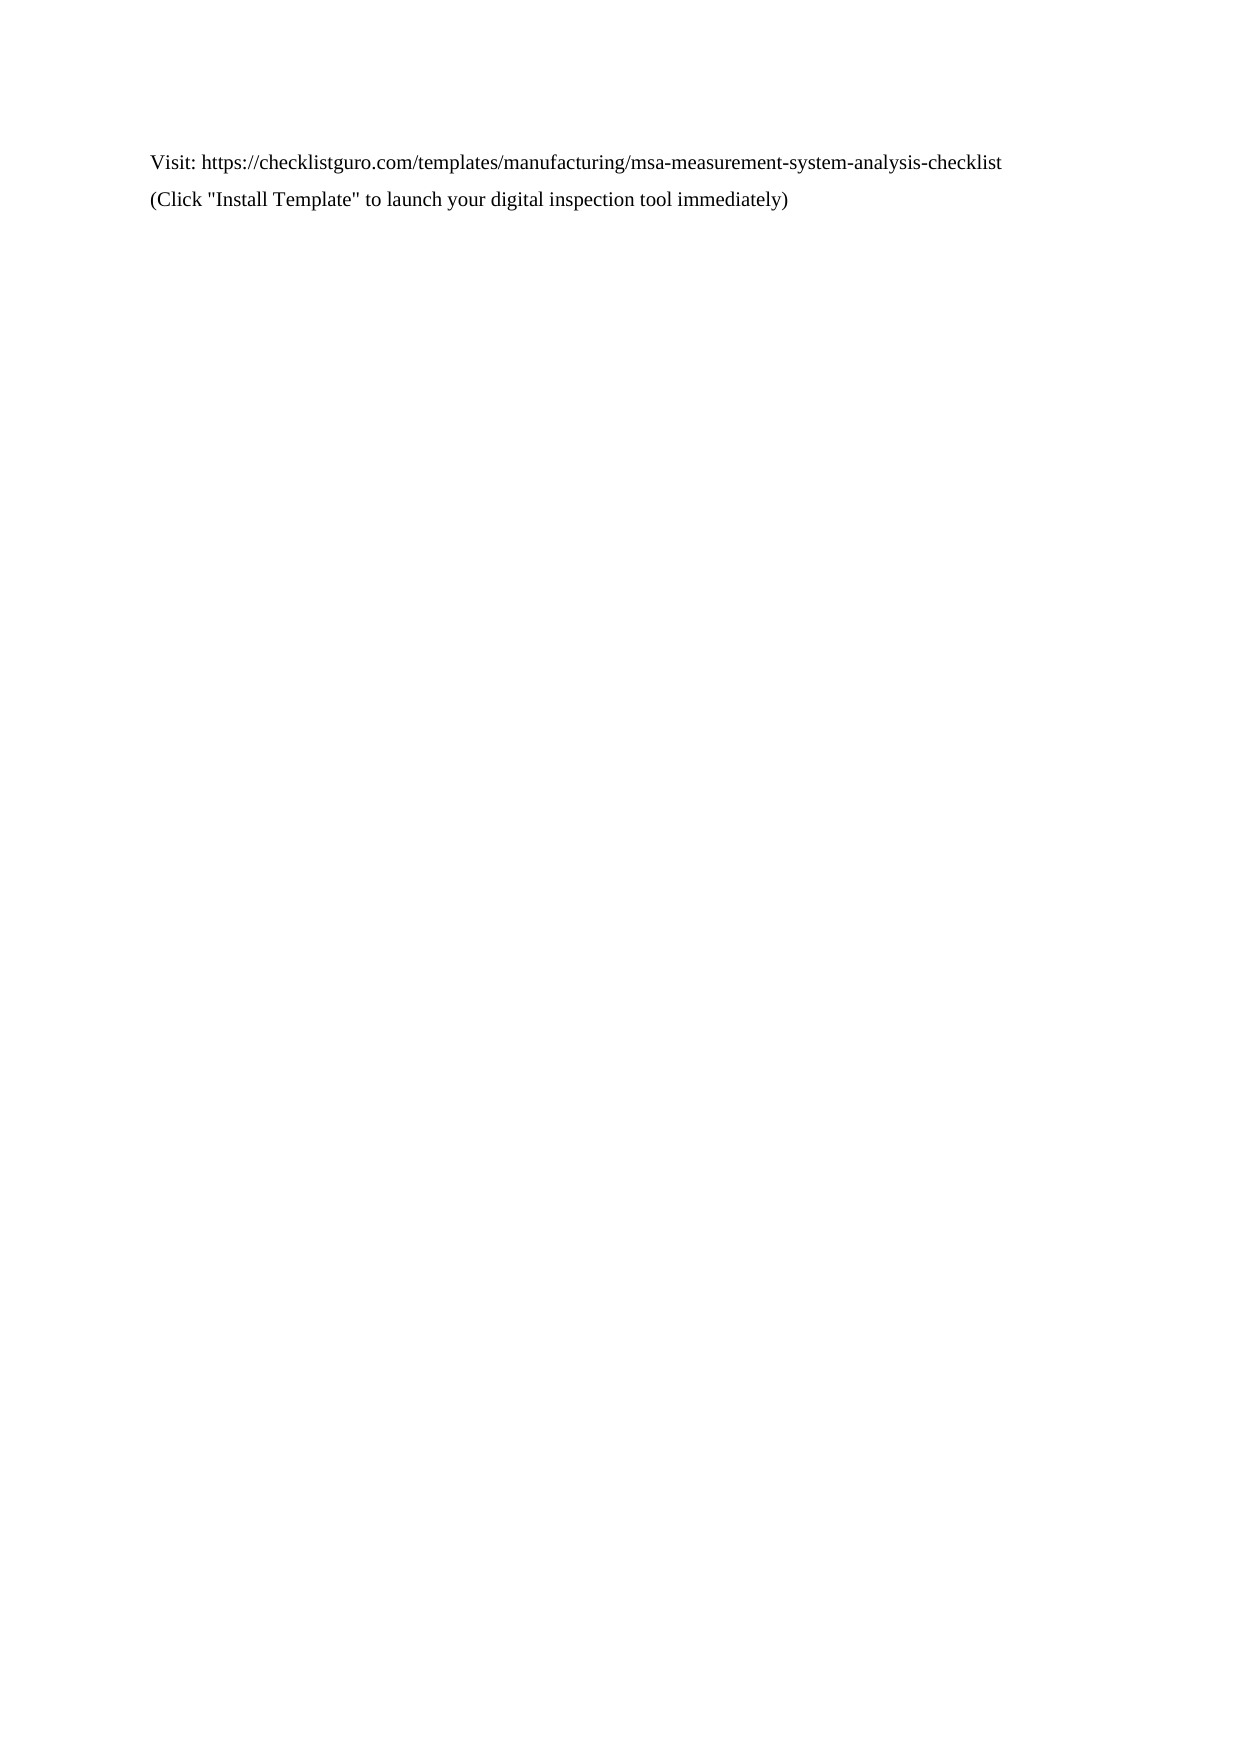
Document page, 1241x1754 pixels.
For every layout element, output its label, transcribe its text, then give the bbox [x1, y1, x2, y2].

text Visit: https://checklistguro.com/templates/manufacturing/msa-measurement-system-analysis-checklist [150, 150, 1090, 174]
text (Click "Install Template" to launch your digital inspection tool immediately) [150, 187, 1090, 211]
